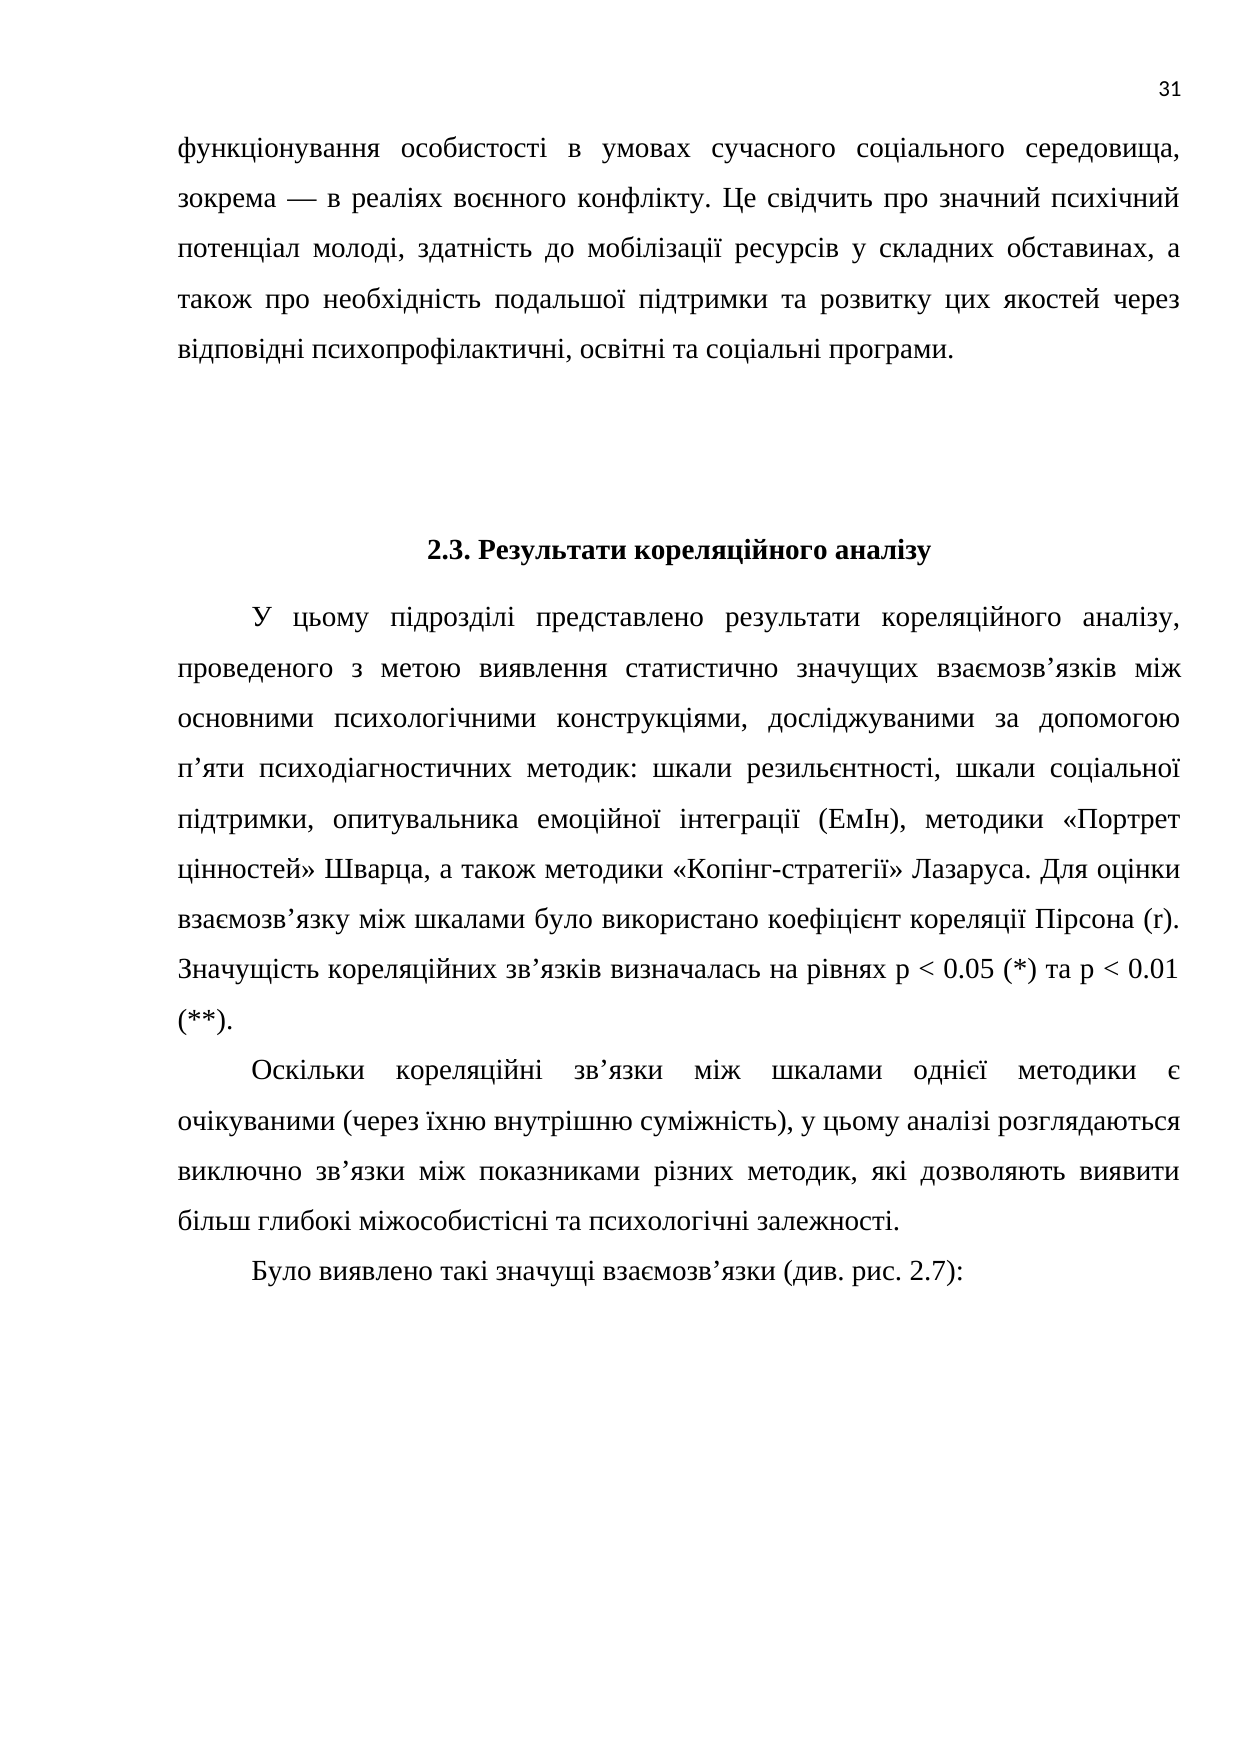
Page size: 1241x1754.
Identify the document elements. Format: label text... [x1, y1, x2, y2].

list 2.3. Результати кореляційного аналізу [177, 532, 1181, 566]
list функціонування особистості в умовах сучасного соціального середовища, зокрема — в реаліях воєнного конфлікту. Це свідчить про значний психічний потенціал молоді, здатність до мобілізації ресурсів у складних обставинах, а також про необхідність подальшої підтримки та розвитку цих якостей через відповідні психопрофілактичні, освітні та соціальні програми. [177, 130, 1181, 365]
list Було виявлено такі значущі взаємозв’язки (див. рис. 2.7): [177, 1253, 1181, 1287]
list У цьому підрозділі представлено результати кореляційного аналізу, проведеного з метою виявлення статистично значущих взаємозв’язків між основними психологічними конструкціями, досліджуваними за допомогою п’яти психодіагностичних методик: шкали резильєнтності, шкали соціальної підтримки, опитувальника емоційної інтеграції (ЕмІн), методики «Портрет цінностей» Шварца, а також методики «Копінг-стратегії» Лазаруса. Для оцінки взаємозв’язку між шкалами було використано коефіцієнт кореляції Пірсона (r). Значущість кореляційних зв’язків визначалась на рівнях p < 0.05 (*) та p < 0.01 (**). [177, 599, 1181, 1036]
list Оскільки кореляційні зв’язки між шкалами однієї методики є очікуваними (через їхню внутрішню суміжність), у цьому аналізі розглядаються виключно зв’язки між показниками різних методик, які дозволяють виявити більш глибокі міжособистісні та психологічні залежності. [177, 1052, 1181, 1237]
